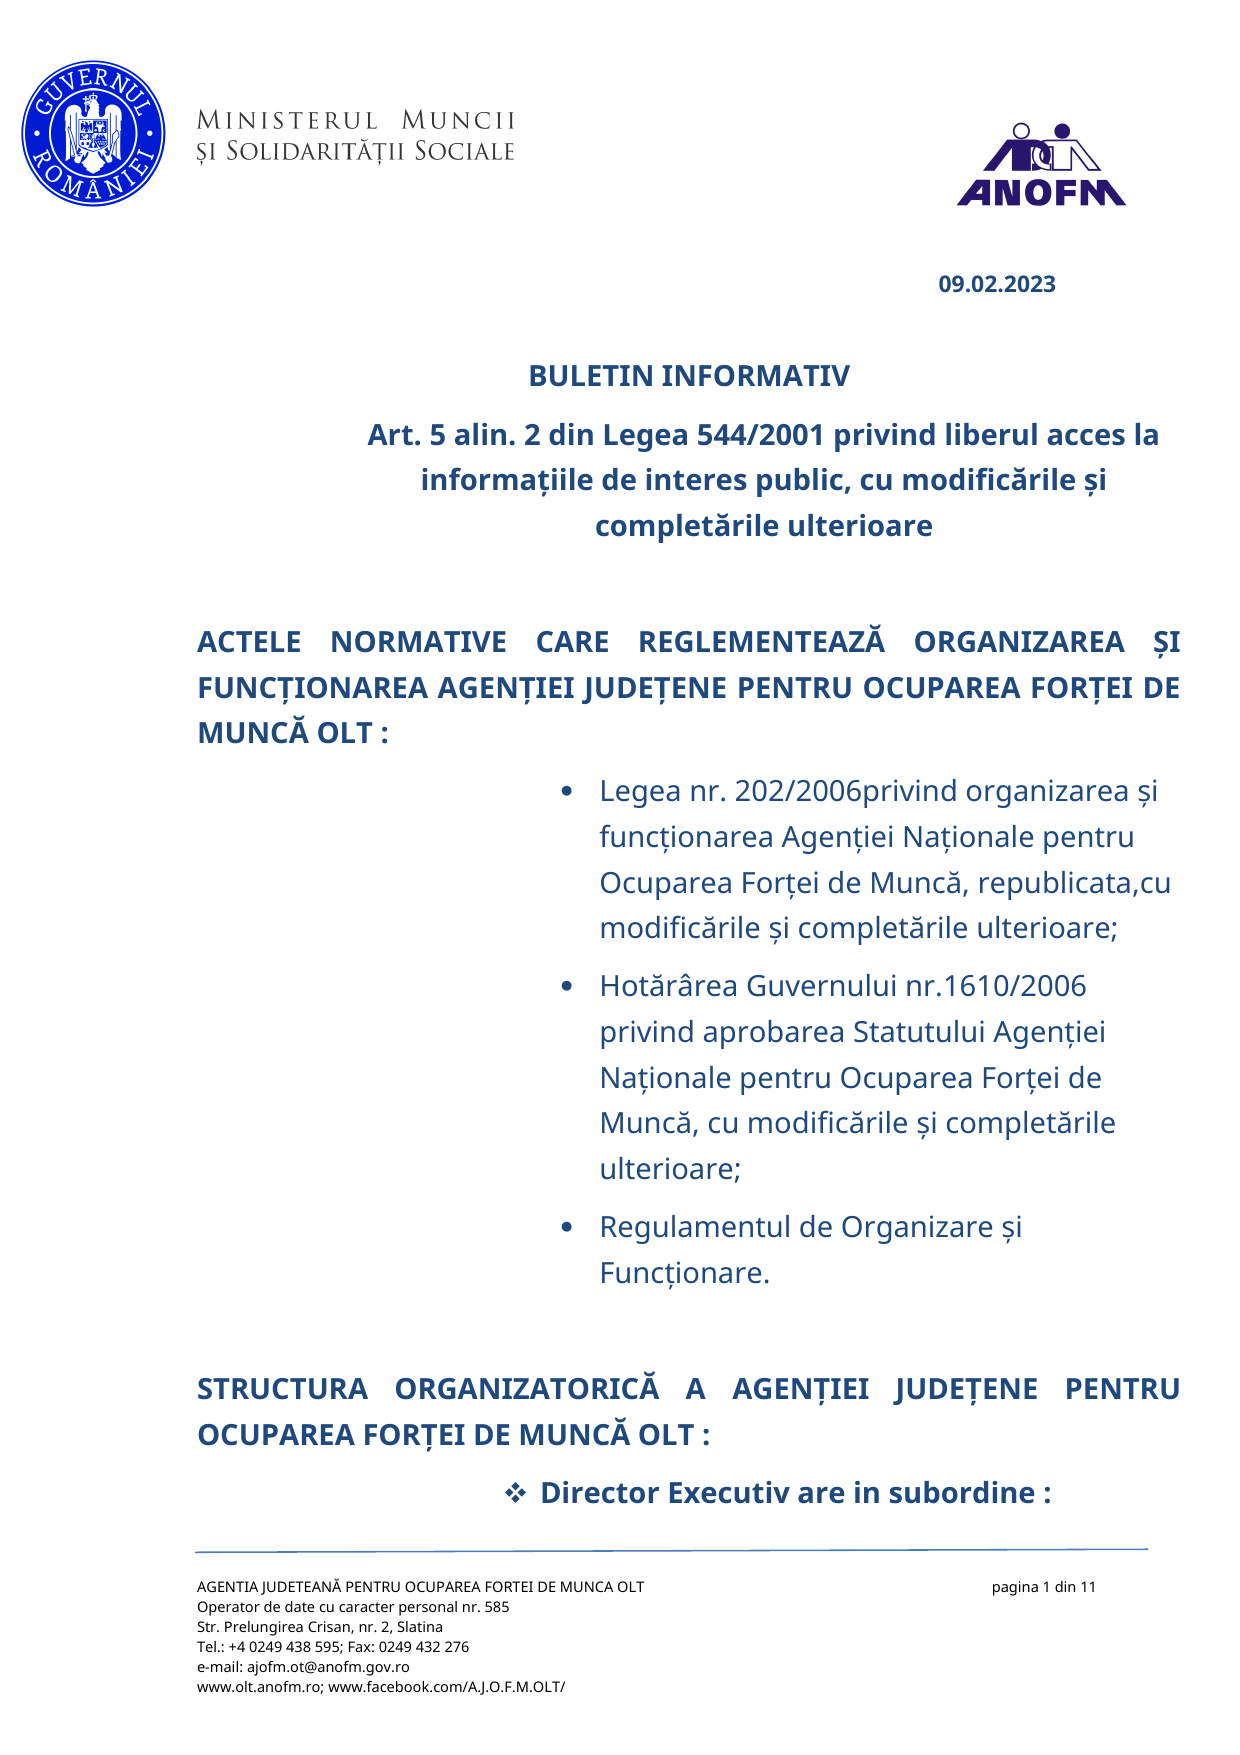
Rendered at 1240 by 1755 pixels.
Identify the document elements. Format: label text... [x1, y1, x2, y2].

list Regulamentul de Organizare şi Funcţionare. [562, 1206, 1181, 1292]
list Hotărârea Guvernului nr.1610/2006 privind aprobarea Statutului Agenţiei Naţionale pentru Ocuparea Forţei de Muncă, cu modificările şi completările ulterioare; [562, 966, 1181, 1188]
text Art. 5 alin. 2 din Legea 544/2001 privind liberul acces la informaţiile de interes public, cu modificările şi completările ulterioare [347, 414, 1181, 545]
text ACTELE NORMATIVE CARE REGLEMENTEAZĂ ORGANIZAREA ŞI FUNCŢIONAREA AGENŢIEI JUDEŢENE PENTRU OCUPAREA FORŢEI DE MUNCĂ OLT : [197, 621, 1181, 752]
text STRUCTURA ORGANIZATORICĂ A AGENŢIEI JUDEŢENE PENTRU OCUPAREA FORŢEI DE MUNCĂ OLT : [197, 1368, 1181, 1453]
list Director Executiv are in subordine : [502, 1472, 1181, 1512]
text 09.02.2023 [197, 267, 1181, 299]
list Legea nr. 202/2006privind organizarea şi funcţionarea Agenţiei Naţionale pentru Ocuparea Forţei de Muncă, republicata,cu modificările şi completările ulterioare; [562, 771, 1181, 947]
text BULETIN INFORMATIV [197, 356, 1181, 395]
